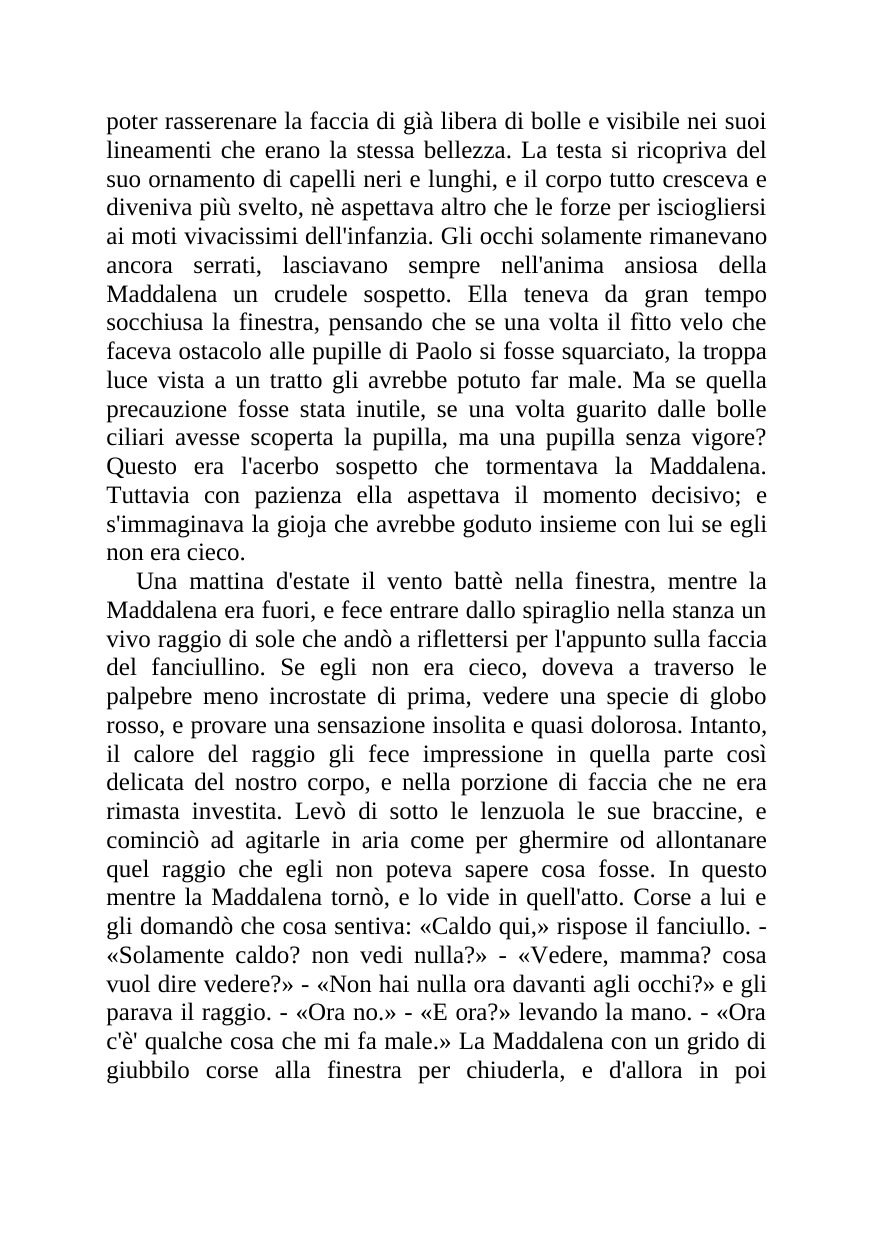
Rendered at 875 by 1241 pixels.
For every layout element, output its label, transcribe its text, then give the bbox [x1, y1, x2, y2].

text Una mattina d'estate il vento battè nella finestra, mentre la Maddalena era fuori, e fece entrare dallo spiraglio nella stanza un vivo raggio di sole che andò a riflettersi per l'appunto sulla faccia del fanciullino. Se egli non era cieco, doveva a traverso le palpebre meno incrostate di prima, vedere una specie di globo rosso, e provare una sensazione insolita e quasi dolorosa. Intanto, il calore del raggio gli fece impressione in quella parte così delicata del nostro corpo, e nella porzione di faccia che ne era rimasta investita. Levò di sotto le lenzuola le sue braccine, e cominciò ad agitarle in aria come per ghermire od allontanare quel raggio che egli non poteva sapere cosa fosse. In questo mentre la Maddalena tornò, e lo vide in quell'atto. Corse a lui e gli domandò che cosa sentiva: «Caldo qui,» rispose il fanciullo. - «Solamente caldo? non vedi nulla?» - «Vedere, mamma? cosa vuol dire vedere?» - «Non hai nulla ora davanti agli occhi?» e gli parava il raggio. - «Ora no.» - «E ora?» levando la mano. - «Ora c'è' qualche cosa che mi fa male.» La Maddalena con un grido di giubbilo corse alla finestra per chiuderla, e d'allora in poi [106, 566, 768, 1084]
text poter rasserenare la faccia di già libera di bolle e visibile nei suoi lineamenti che erano la stessa bellezza. La testa si ricopriva del suo ornamento di capelli neri e lunghi, e il corpo tutto cresceva e diveniva più svelto, nè aspettava altro che le forze per isciogliersi ai moti vivacissimi dell'infanzia. Gli occhi solamente rimanevano ancora serrati, lasciavano sempre nell'anima ansiosa della Maddalena un crudele sospetto. Ella teneva da gran tempo socchiusa la finestra, pensando che se una volta il fìtto velo che faceva ostacolo alle pupille di Paolo si fosse squarciato, la troppa luce vista a un tratto gli avrebbe potuto far male. Ma se quella precauzione fosse stata inutile, se una volta guarito dalle bolle ciliari avesse scoperta la pupilla, ma una pupilla senza vigore? Questo era l'acerbo sospetto che tormentava la Maddalena. Tuttavia con pazienza ella aspettava il momento decisivo; e s'immaginava la gioja che avrebbe goduto insieme con lui se egli non era cieco. [106, 106, 768, 566]
